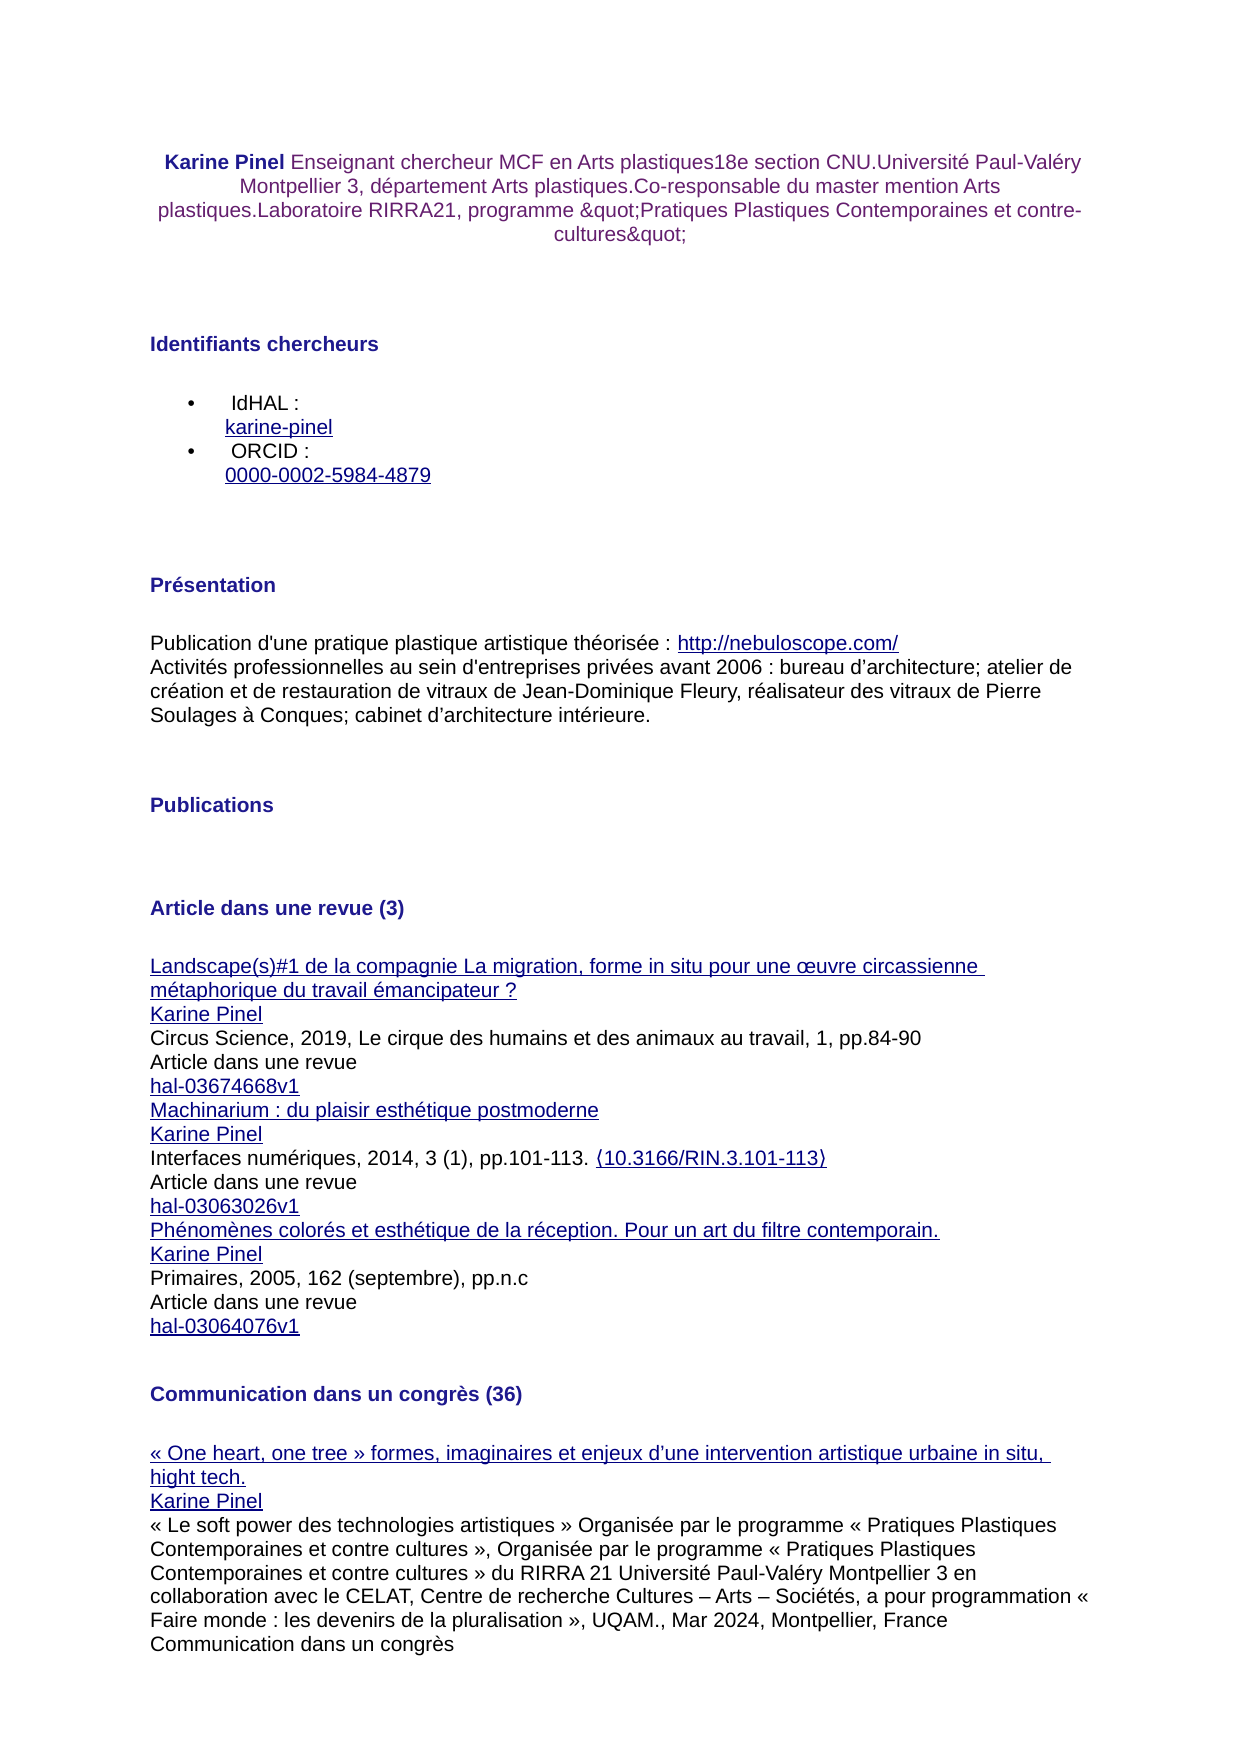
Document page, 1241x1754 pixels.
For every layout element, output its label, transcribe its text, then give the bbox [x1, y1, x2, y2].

list 0000-0002-5984-4879 [187, 462, 1090, 486]
table_cell Phénomènes colorés et esthétique de la réception. Pour un art du filtre contemporain. Karine Pinel Primaires, 2005, 162 (septembre), pp.n.c Article dans une revue hal-03064076v1 [150, 1218, 1090, 1337]
text Publication d'une pratique plastique artistique théorisée : http://nebuloscope.com/ [150, 631, 1090, 655]
table_cell Machinarium : du plaisir esthétique postmoderne Karine Pinel Interfaces numériques, 2014, 3 (1), pp.101-113. ⟨10.3166/RIN.3.101‐113⟩ Article dans une revue hal-03063026v1 [150, 1098, 1090, 1218]
list IdHAL : [187, 391, 1090, 414]
table_header Landscape(s)#1 de la compagnie La migration, forme in situ pour une œuvre circassienne métaphorique du travail émancipateur ? Karine Pinel Circus Science, 2019, Le cirque des humains et des animaux au travail, 1, pp.84-90 Article dans une revue hal-03674668v1 [150, 954, 1090, 1098]
subtitle Présentation [150, 573, 1090, 597]
subtitle Communication dans un congrès (36) [150, 1382, 1090, 1406]
subtitle Publications [150, 793, 1090, 817]
table_header « One heart, one tree » formes, imaginaires et enjeux d’une intervention artistique urbaine in situ, hight tech. Karine Pinel « Le soft power des technologies artistiques » Organisée par le programme « Pratiques Plastiques Contemporaines et contre cultures », Organisée par le programme « Pratiques Plastiques Contemporaines et contre cultures » du RIRRA 21 Université Paul-Valéry Montpellier 3 en collaboration avec le CELAT, Centre de recherche Cultures – Arts – Sociétés, a pour programmation « Faire monde : les devenirs de la pluralisation », UQAM., Mar 2024, Montpellier, France Communication dans un congrès [150, 1441, 1090, 1656]
list ORCID : [187, 438, 1090, 462]
subtitle Identifiants chercheurs [150, 332, 1090, 356]
text Activités professionnelles au sein d'entreprises privées avant 2006 : bureau d’architecture; atelier de création et de restauration de vitraux de Jean-Dominique Fleury, réalisateur des vitraux de Pierre Soulages à Conques; cabinet d’architecture intérieure. [150, 655, 1090, 727]
subtitle Karine Pinel Enseignant chercheur MCF en Arts plastiques18e section CNU.Université Paul-Valéry Montpellier 3, département Arts plastiques.Co-responsable du master mention Arts plastiques.Laboratoire RIRRA21, programme &quot;Pratiques Plastiques Contemporaines et contre-cultures&quot; [150, 150, 1090, 246]
subtitle Article dans une revue (3) [150, 896, 1090, 920]
list karine-pinel [187, 414, 1090, 438]
